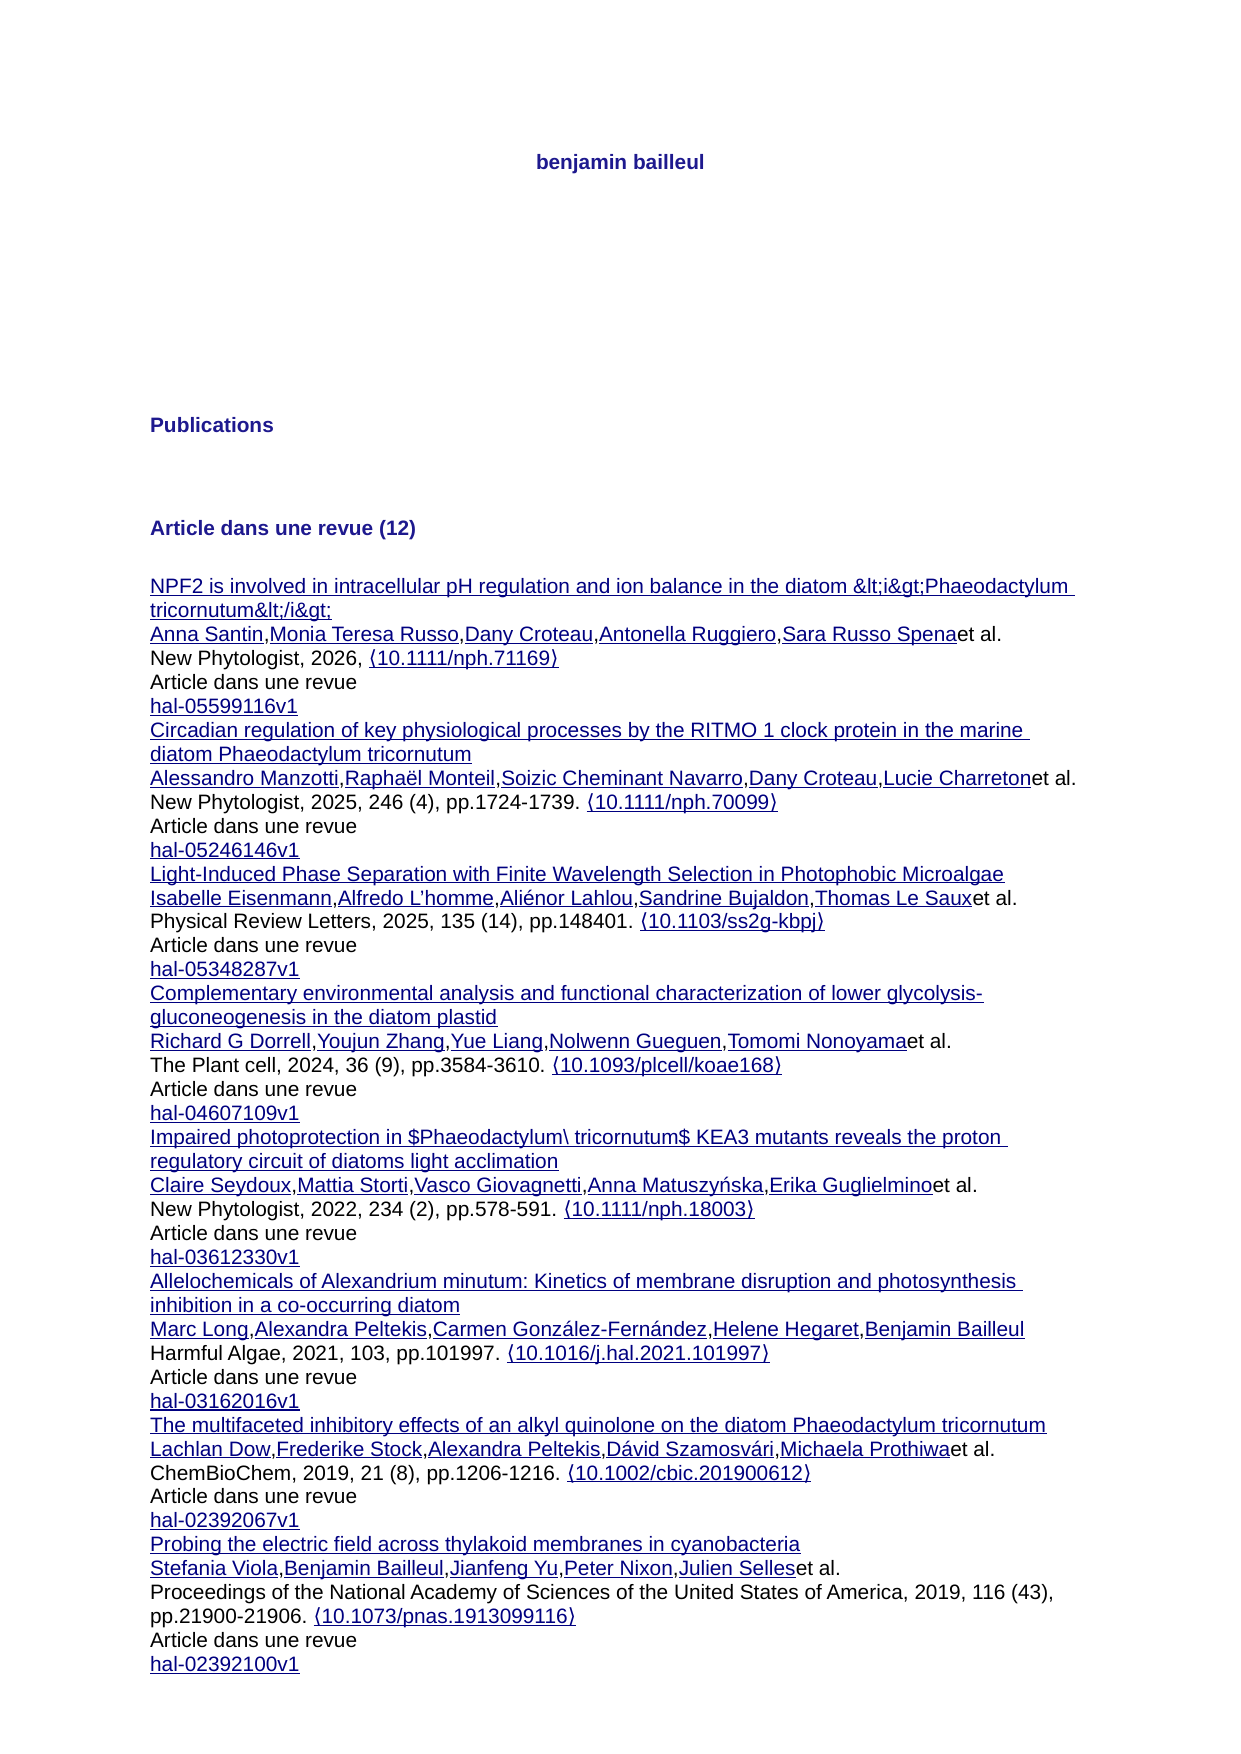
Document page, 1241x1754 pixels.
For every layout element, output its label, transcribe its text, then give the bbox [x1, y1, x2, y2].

subtitle Article dans une revue (12) [150, 516, 1090, 539]
table_header NPF2 is involved in intracellular pH regulation and ion balance in the diatom &lt;i&gt;Phaeodactylum tricornutum&lt;/i&gt; Anna Santin,Monia Teresa Russo,Dany Croteau,Antonella Ruggiero,Sara Russo Spenaet al. New Phytologist, 2026, ⟨10.1111/nph.71169⟩ Article dans une revue hal-05599116v1 [150, 574, 1090, 718]
table_cell The multifaceted inhibitory effects of an alkyl quinolone on the diatom Phaeodactylum tricornutum Lachlan Dow,Frederike Stock,Alexandra Peltekis,Dávid Szamosvári,Michaela Prothiwaet al. ChemBioChem, 2019, 21 (8), pp.1206-1216. ⟨10.1002/cbic.201900612⟩ Article dans une revue hal-02392067v1 [150, 1413, 1090, 1532]
table_cell Light-Induced Phase Separation with Finite Wavelength Selection in Photophobic Microalgae Isabelle Eisenmann,Alfredo L’homme,Aliénor Lahlou,Sandrine Bujaldon,Thomas Le Sauxet al. Physical Review Letters, 2025, 135 (14), pp.148401. ⟨10.1103/ss2g-kbpj⟩ Article dans une revue hal-05348287v1 [150, 861, 1090, 981]
table_cell Complementary environmental analysis and functional characterization of lower glycolysis-gluconeogenesis in the diatom plastid Richard G Dorrell,Youjun Zhang,Yue Liang,Nolwenn Gueguen,Tomomi Nonoyamaet al. The Plant cell, 2024, 36 (9), pp.3584-3610. ⟨10.1093/plcell/koae168⟩ Article dans une revue hal-04607109v1 [150, 981, 1090, 1125]
table_cell Circadian regulation of key physiological processes by the RITMO 1 clock protein in the marine diatom Phaeodactylum tricornutum Alessandro Manzotti,Raphaël Monteil,Soizic Cheminant Navarro,Dany Croteau,Lucie Charretonet al. New Phytologist, 2025, 246 (4), pp.1724-1739. ⟨10.1111/nph.70099⟩ Article dans une revue hal-05246146v1 [150, 718, 1090, 861]
table_cell Impaired photoprotection in $Phaeodactylum\ tricornutum$ KEA3 mutants reveals the proton regulatory circuit of diatoms light acclimation Claire Seydoux,Mattia Storti,Vasco Giovagnetti,Anna Matuszyńska,Erika Guglielminoet al. New Phytologist, 2022, 234 (2), pp.578-591. ⟨10.1111/nph.18003⟩ Article dans une revue hal-03612330v1 [150, 1125, 1090, 1269]
table_cell Allelochemicals of Alexandrium minutum: Kinetics of membrane disruption and photosynthesis inhibition in a co-occurring diatom Marc Long,Alexandra Peltekis,Carmen González-Fernández,Helene Hegaret,Benjamin Bailleul Harmful Algae, 2021, 103, pp.101997. ⟨10.1016/j.hal.2021.101997⟩ Article dans une revue hal-03162016v1 [150, 1269, 1090, 1412]
table_cell Probing the electric field across thylakoid membranes in cyanobacteria Stefania Viola,Benjamin Bailleul,Jianfeng Yu,Peter Nixon,Julien Selleset al. Proceedings of the National Academy of Sciences of the United States of America, 2019, 116 (43), pp.21900-21906. ⟨10.1073/pnas.1913099116⟩ Article dans une revue hal-02392100v1 [150, 1532, 1090, 1676]
subtitle Publications [150, 412, 1090, 436]
subtitle benjamin bailleul [150, 150, 1090, 174]
